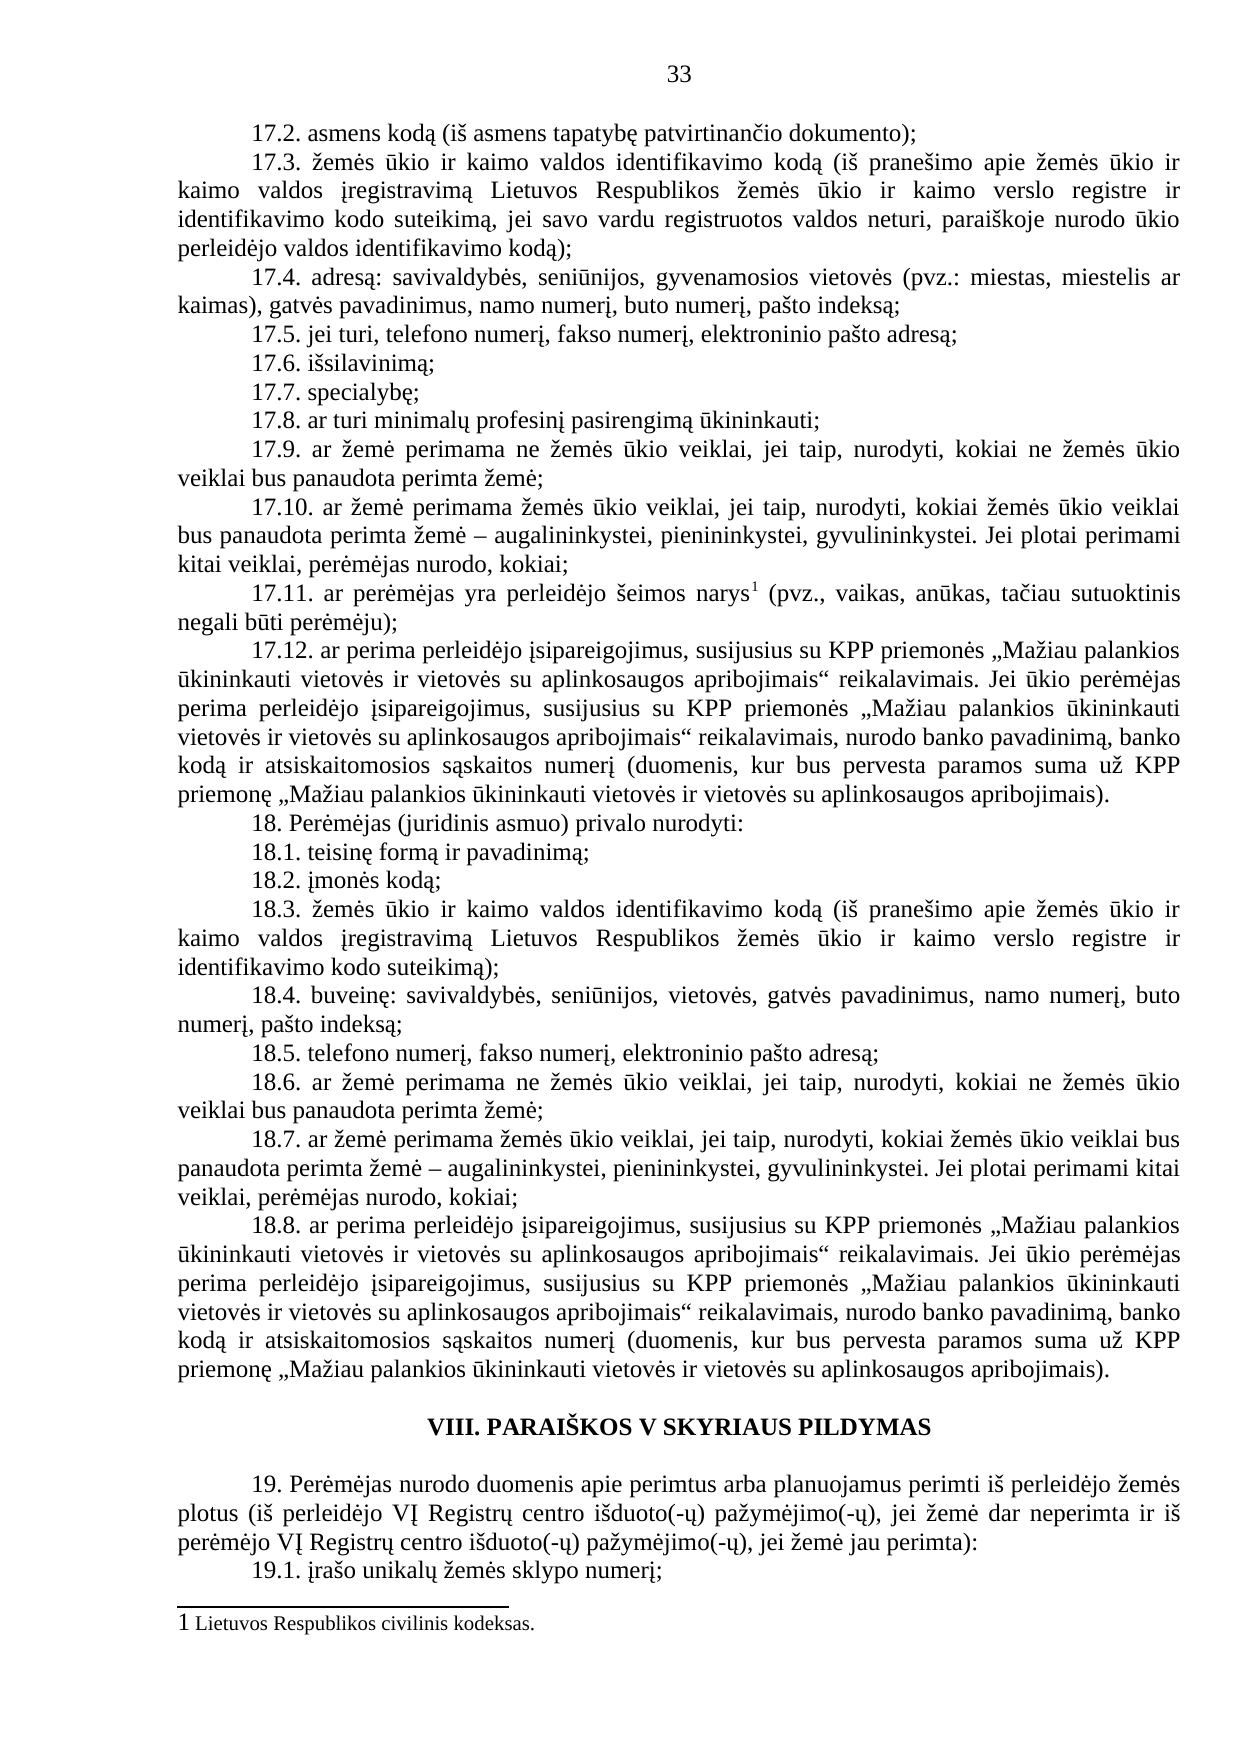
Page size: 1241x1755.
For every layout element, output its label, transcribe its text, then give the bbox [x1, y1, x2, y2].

text 18.1. teisinę formą ir pavadinimą; [177, 837, 1181, 866]
text 17.2. asmens kodą (iš asmens tapatybę patvirtinančio dokumento); [177, 118, 1181, 147]
text 17.8. ar turi minimalų profesinį pasirengimą ūkininkauti; [177, 406, 1181, 434]
text VIII. PARAIŠKOS V SKYRIAUS PILDYMAS [177, 1412, 1181, 1441]
text 18.3. žemės ūkio ir kaimo valdos identifikavimo kodą (iš pranešimo apie žemės ūkio ir kaimo valdos įregistravimą Lietuvos Respublikos žemės ūkio ir kaimo verslo registre ir identifikavimo kodo suteikimą); [177, 894, 1181, 981]
text 18.8. ar perima perleidėjo įsipareigojimus, susijusius su KPP priemonės „Mažiau palankios ūkininkauti vietovės ir vietovės su aplinkosaugos apribojimais“ reikalavimais. Jei ūkio perėmėjas perima perleidėjo įsipareigojimus, susijusius su KPP priemonės „Mažiau palankios ūkininkauti vietovės ir vietovės su aplinkosaugos apribojimais“ reikalavimais, nurodo banko pavadinimą, banko kodą ir atsiskaitomosios sąskaitos numerį (duomenis, kur bus pervesta paramos suma už KPP priemonę „Mažiau palankios ūkininkauti vietovės ir vietovės su aplinkosaugos apribojimais). [177, 1211, 1181, 1383]
text 17.6. išsilavinimą; [177, 348, 1181, 377]
text 17.12. ar perima perleidėjo įsipareigojimus, susijusius su KPP priemonės „Mažiau palankios ūkininkauti vietovės ir vietovės su aplinkosaugos apribojimais“ reikalavimais. Jei ūkio perėmėjas perima perleidėjo įsipareigojimus, susijusius su KPP priemonės „Mažiau palankios ūkininkauti vietovės ir vietovės su aplinkosaugos apribojimais“ reikalavimais, nurodo banko pavadinimą, banko kodą ir atsiskaitomosios sąskaitos numerį (duomenis, kur bus pervesta paramos suma už KPP priemonę „Mažiau palankios ūkininkauti vietovės ir vietovės su aplinkosaugos apribojimais). [177, 636, 1181, 808]
text 19.1. įrašo unikalų žemės sklypo numerį; [177, 1556, 1181, 1584]
text 17.11. ar perėmėjas yra perleidėjo šeimos narys (pvz., vaikas, anūkas, tačiau sutuoktinis negali būti perėmėju); [177, 578, 1181, 636]
text 17.10. ar žemė perimama žemės ūkio veiklai, jei taip, nurodyti, kokiai žemės ūkio veiklai bus panaudota perimta žemė – augalininkystei, pienininkystei, gyvulininkystei. Jei plotai perimami kitai veiklai, perėmėjas nurodo, kokiai; [177, 492, 1181, 578]
text Lietuvos Respublikos civilinis kodeksas. [177, 1607, 1181, 1636]
text 17.7. specialybę; [177, 377, 1181, 406]
text 19. Perėmėjas nurodo duomenis apie perimtus arba planuojamus perimti iš perleidėjo žemės plotus (iš perleidėjo VĮ Registrų centro išduoto(-ų) pažymėjimo(-ų), jei žemė dar neperimta ir iš perėmėjo VĮ Registrų centro išduoto(-ų) pažymėjimo(-ų), jei žemė jau perimta): [177, 1469, 1181, 1556]
text 18. Perėmėjas (juridinis asmuo) privalo nurodyti: [177, 808, 1181, 837]
text 18.6. ar žemė perimama ne žemės ūkio veiklai, jei taip, nurodyti, kokiai ne žemės ūkio veiklai bus panaudota perimta žemė; [177, 1067, 1181, 1124]
text 18.2. įmonės kodą; [177, 866, 1181, 894]
text 17.9. ar žemė perimama ne žemės ūkio veiklai, jei taip, nurodyti, kokiai ne žemės ūkio veiklai bus panaudota perimta žemė; [177, 434, 1181, 492]
text 18.5. telefono numerį, fakso numerį, elektroninio pašto adresą; [177, 1038, 1181, 1067]
text 18.4. buveinę: savivaldybės, seniūnijos, vietovės, gatvės pavadinimus, namo numerį, buto numerį, pašto indeksą; [177, 981, 1181, 1038]
text 17.5. jei turi, telefono numerį, fakso numerį, elektroninio pašto adresą; [177, 319, 1181, 348]
text 17.4. adresą: savivaldybės, seniūnijos, gyvenamosios vietovės (pvz.: miestas, miestelis ar kaimas), gatvės pavadinimus, namo numerį, buto numerį, pašto indeksą; [177, 262, 1181, 319]
text 18.7. ar žemė perimama žemės ūkio veiklai, jei taip, nurodyti, kokiai žemės ūkio veiklai bus panaudota perimta žemė – augalininkystei, pienininkystei, gyvulininkystei. Jei plotai perimami kitai veiklai, perėmėjas nurodo, kokiai; [177, 1124, 1181, 1211]
text 17.3. žemės ūkio ir kaimo valdos identifikavimo kodą (iš pranešimo apie žemės ūkio ir kaimo valdos įregistravimą Lietuvos Respublikos žemės ūkio ir kaimo verslo registre ir identifikavimo kodo suteikimą, jei savo vardu registruotos valdos neturi, paraiškoje nurodo ūkio perleidėjo valdos identifikavimo kodą); [177, 147, 1181, 262]
